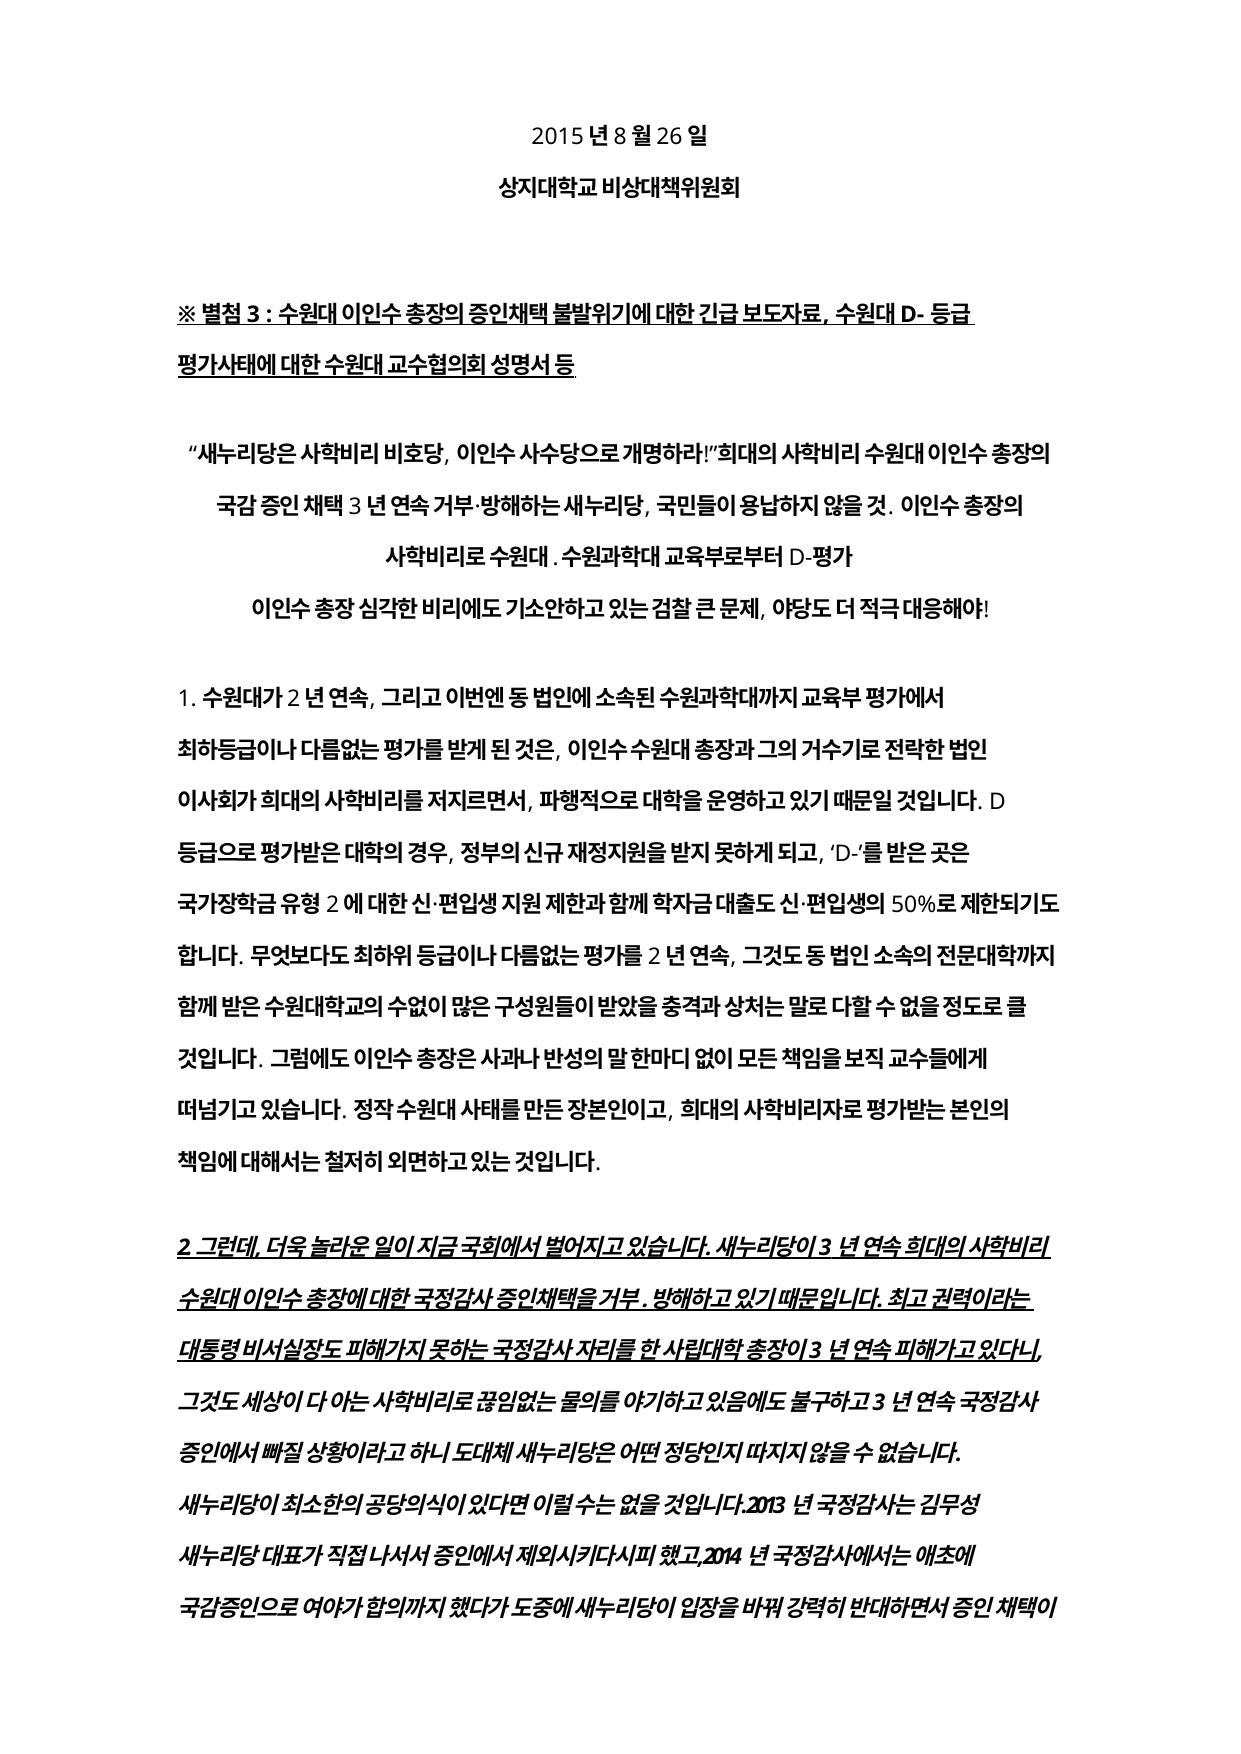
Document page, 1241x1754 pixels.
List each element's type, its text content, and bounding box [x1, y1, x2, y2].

text 2015년 8월 26일 [177, 118, 1063, 151]
text “새누리당은 사학비리 비호당, 이인수 사수당으로 개명하라!”희대의 사학비리 수원대 이인수 총장의 국감 증인 채택 3년 연속 거부·방해하는 새누리당, 국민들이 용납하지 않을 것. 이인수 총장의 사학비리로 수원대․수원과학대 교육부로부터 D-평가 [177, 436, 1063, 573]
text 1. 수원대가 2년 연속, 그리고 이번엔 동 법인에 소속된 수원과학대까지 교육부 평가에서 최하등급이나 다름없는 평가를 받게 된 것은, 이인수 수원대 총장과 그의 거수기로 전락한 법인 이사회가 희대의 사학비리를 저지르면서, 파행적으로 대학을 운영하고 있기 때문일 것입니다. D등급으로 평가받은 대학의 경우, 정부의 신규 재정지원을 받지 못하게 되고, ‘D-’를 받은 곳은 국가장학금 유형2에 대한 신·편입생 지원 제한과 함께 학자금 대출도 신·편입생의 50%로 제한되기도 합니다. 무엇보다도 최하위 등급이나 다름없는 평가를 2년 연속, 그것도 동 법인 소속의 전문대학까지 함께 받은 수원대학교의 수없이 많은 구성원들이 받았을 충격과 상처는 말로 다할 수 없을 정도로 클 것입니다. 그럼에도 이인수 총장은 사과나 반성의 말 한마디 없이 모든 책임을 보직 교수들에게 떠넘기고 있습니다. 정작 수원대 사태를 만든 장본인이고, 희대의 사학비리자로 평가받는 본인의 책임에 대해서는 철저히 외면하고 있는 것입니다. [177, 680, 1063, 1177]
text 상지대학교 비상대책위원회 [177, 170, 1063, 203]
text ※ 별첨 3 : 수원대 이인수 총장의 증인채택 불발위기에 대한 긴급 보도자료, 수원대 D- 등급 평가사태에 대한 수원대 교수협의회 성명서 등 [177, 296, 1063, 381]
text 2. 그런데, 더욱 놀라운 일이 지금 국회에서 벌어지고 있습니다. 새누리당이 3년 연속 희대의 사학비리 수원대 이인수 총장에 대한 국정감사 증인채택을 거부․방해하고 있기 때문입니다. 최고 권력이라는 대통령 비서실장도 피해가지 못하는 국정감사 자리를 한 사립대학 총장이 3년 연속 피해가고 있다니, 그것도 세상이 다 아는 사학비리로 끊임없는 물의를 야기하고 있음에도 불구하고 3년 연속 국정감사 증인에서 빠질 상황이라고 하니 도대체 새누리당은 어떤 정당인지 따지지 않을 수 없습니다. 새누리당이 최소한의 공당의식이 있다면 이럴 수는 없을 것입니다. 2013년 국정감사는 김무성 새누리당 대표가 직접 나서서 증인에서 제외시키다시피 했고, 2014년 국정감사에서는 애초에 국감증인으로 여야가 합의까지 했다가 도중에 새누리당이 입장을 바꿔 강력히 반대하면서 증인 채택이 [177, 1229, 1063, 1623]
text 이인수 총장 심각한 비리에도 기소안하고 있는 검찰 큰 문제, 야당도 더 적극 대응해야! [177, 591, 1063, 624]
